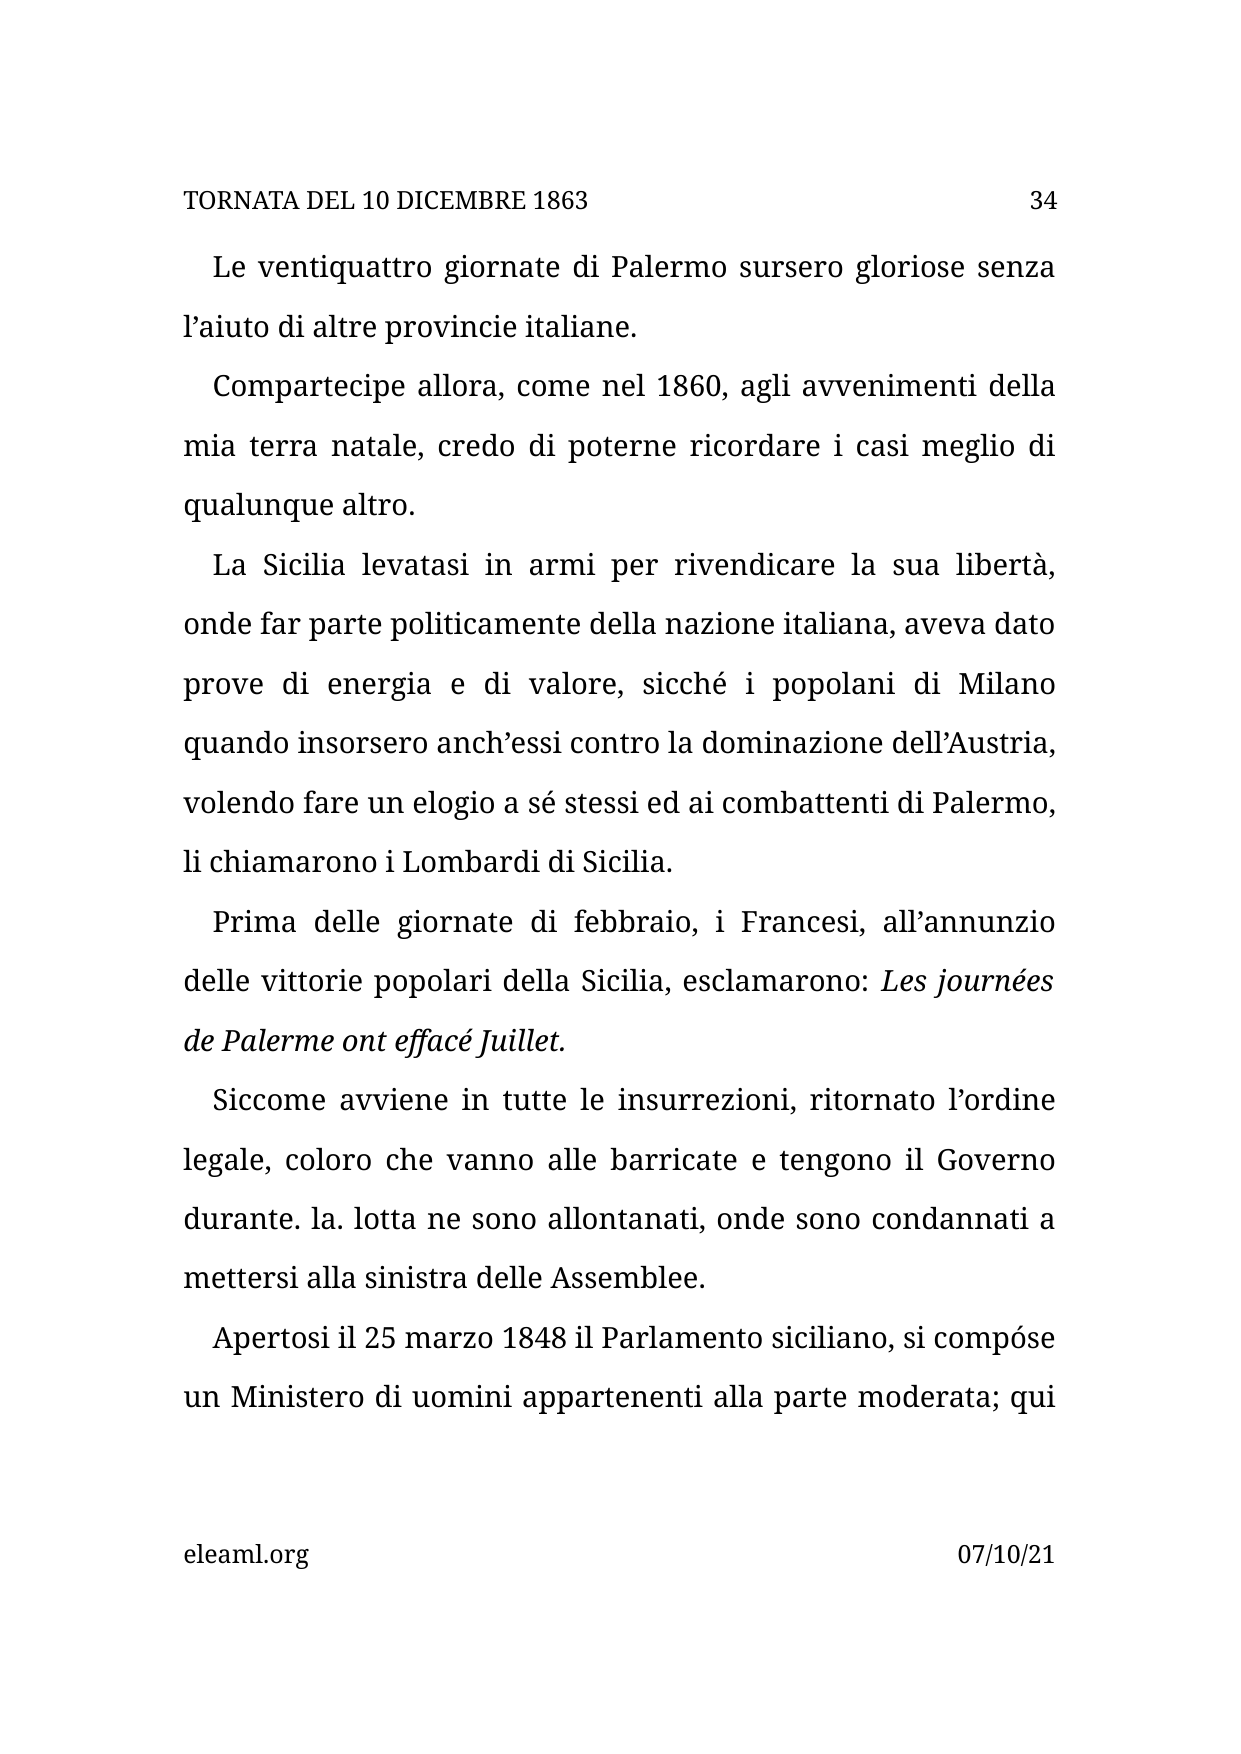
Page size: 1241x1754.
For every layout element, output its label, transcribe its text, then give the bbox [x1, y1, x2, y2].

text Compartecipe allora, come nel 1860, agli avvenimenti della mia terra natale, credo di poterne ricordare i casi meglio di qualunque altro. [183, 366, 1057, 524]
text La Sicilia levatasi in armi per rivendicare la sua libertà, onde far parte politicamente della nazione italiana, aveva dato prove di energia e di valore, sicché i popolani di Milano quando insorsero anch’essi contro la dominazione dell’Austria, volendo fare un elogio a sé stessi ed ai combattenti di Palermo, li chiamarono i Lombardi di Sicilia. [183, 544, 1057, 881]
text Prima delle giornate di febbraio, i Francesi, all’annunzio delle vittorie popolari della Sicilia, esclamarono: Les journées de Palerme ont effacé Juillet. [183, 901, 1057, 1059]
text Le ventiquattro giornate di Palermo sursero gloriose senza l’aiuto di altre provincie italiane. [183, 247, 1057, 346]
text Siccome avviene in tutte le insurrezioni, ritornato l’ordine legale, coloro che vanno alle barricate e tengono il Governo durante. la. lotta ne sono allontanati, onde sono condannati a mettersi alla sinistra delle Assemblee. [183, 1079, 1057, 1297]
text Apertosi il 25 marzo 1848 il Parlamento siciliano, si compóse un Ministero di uomini appartenenti alla parte moderata; qui [183, 1317, 1057, 1416]
